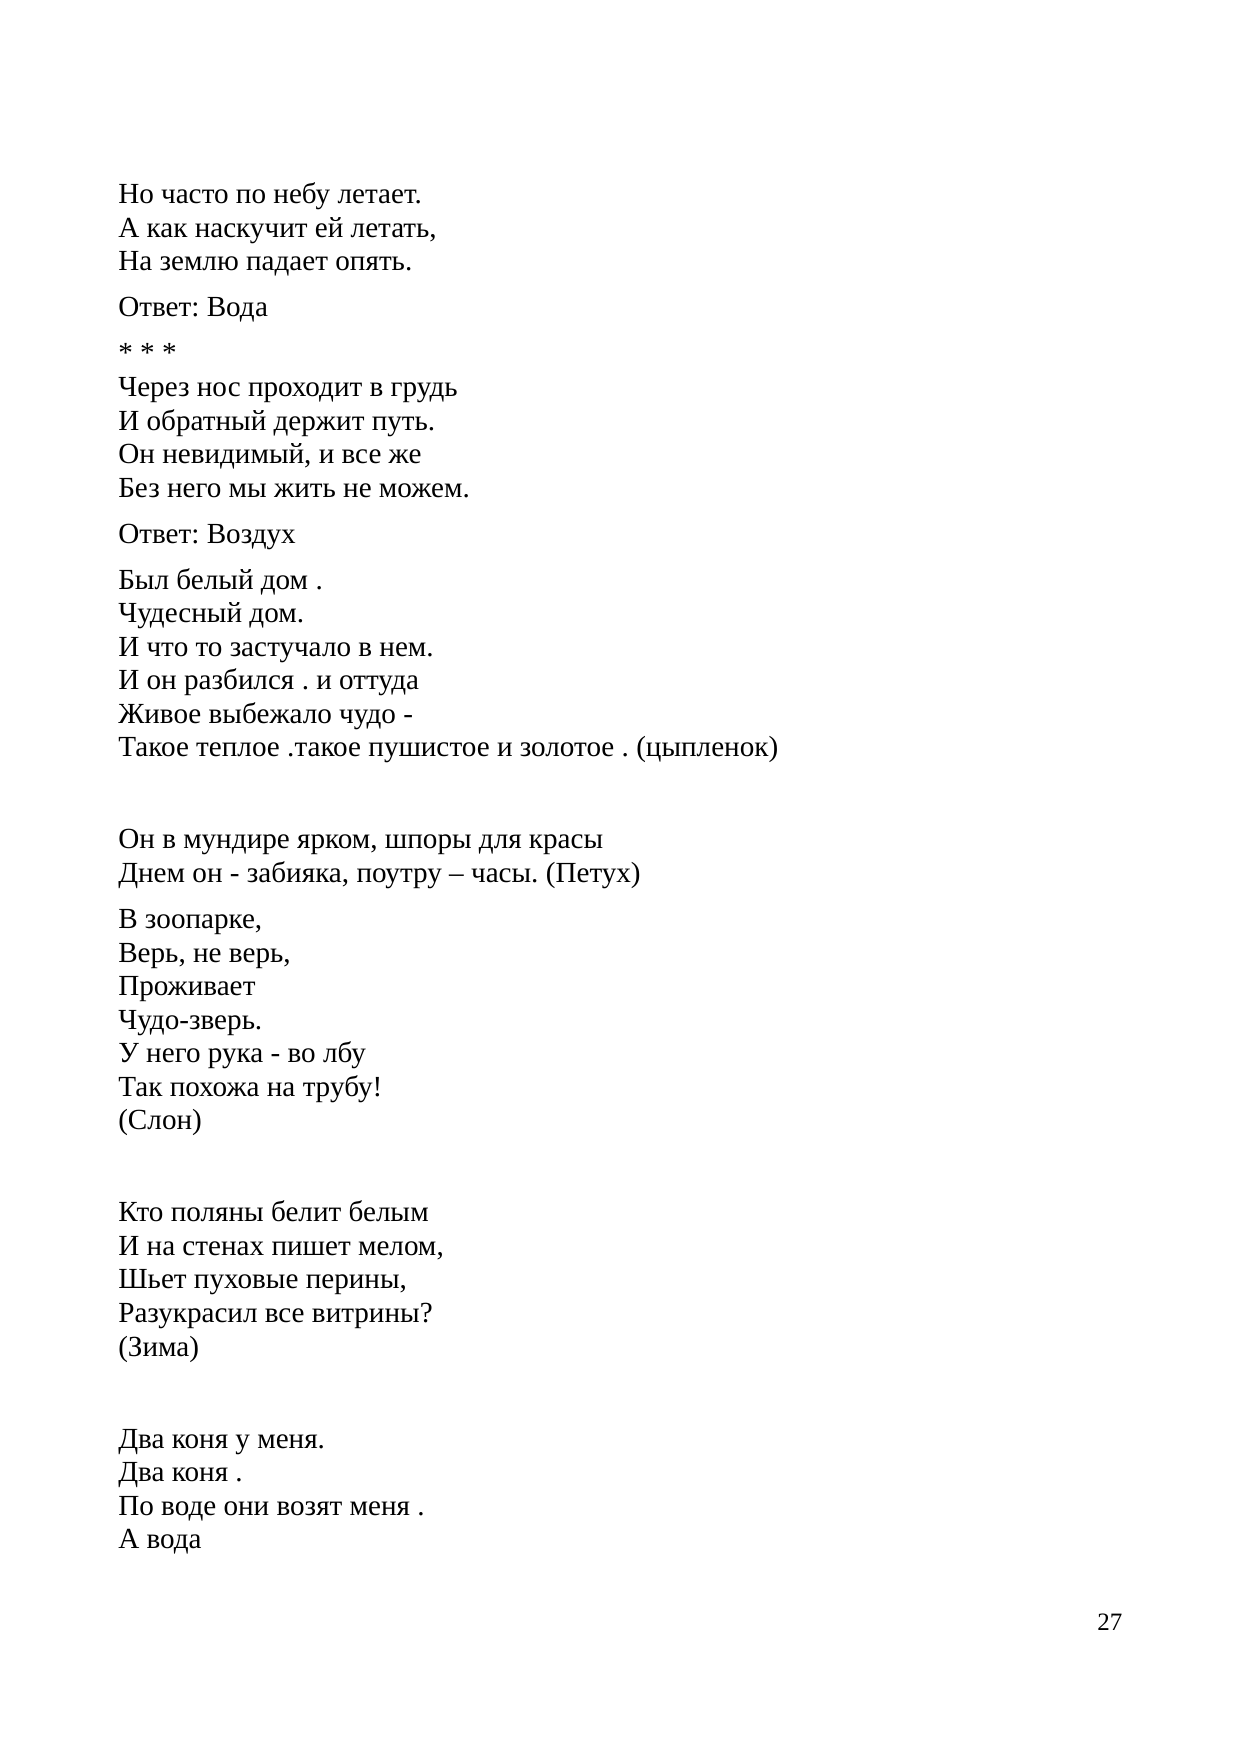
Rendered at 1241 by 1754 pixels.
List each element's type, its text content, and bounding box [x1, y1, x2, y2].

text Был белый дом . Чудесный дом. И что то застучало в нем. И он разбился . и оттуда Живое выбежало чудо - Такое теплое .такое пушистое и золотое . (цыпленок) [118, 562, 1122, 763]
text Он в мундире ярком, шпоры для красы Днем он - забияка, поутру – часы. (Петух) [118, 822, 1122, 889]
text Кто поляны белит белым И на стенах пишет мелом, Шьет пуховые перины, Разукрасил все витрины? (Зима) [118, 1194, 1122, 1362]
text Но часто по небу летает. А как наскучит ей летать, На землю падает опять. [118, 176, 1122, 277]
text Два коня у меня. Два коня . По воде они возят меня . А вода [118, 1421, 1122, 1555]
text В зоопарке, Верь, не верь, Проживает Чудо-зверь. У него рука - во лбу Так похожа на трубу! (Слон) [118, 901, 1122, 1136]
text * * * Через нос проходит в грудь И обратный держит путь. Он невидимый, и все же Без него мы жить не можем. [118, 336, 1122, 503]
text Ответ: Воздух [118, 516, 1122, 549]
text Ответ: Вода [118, 289, 1122, 323]
